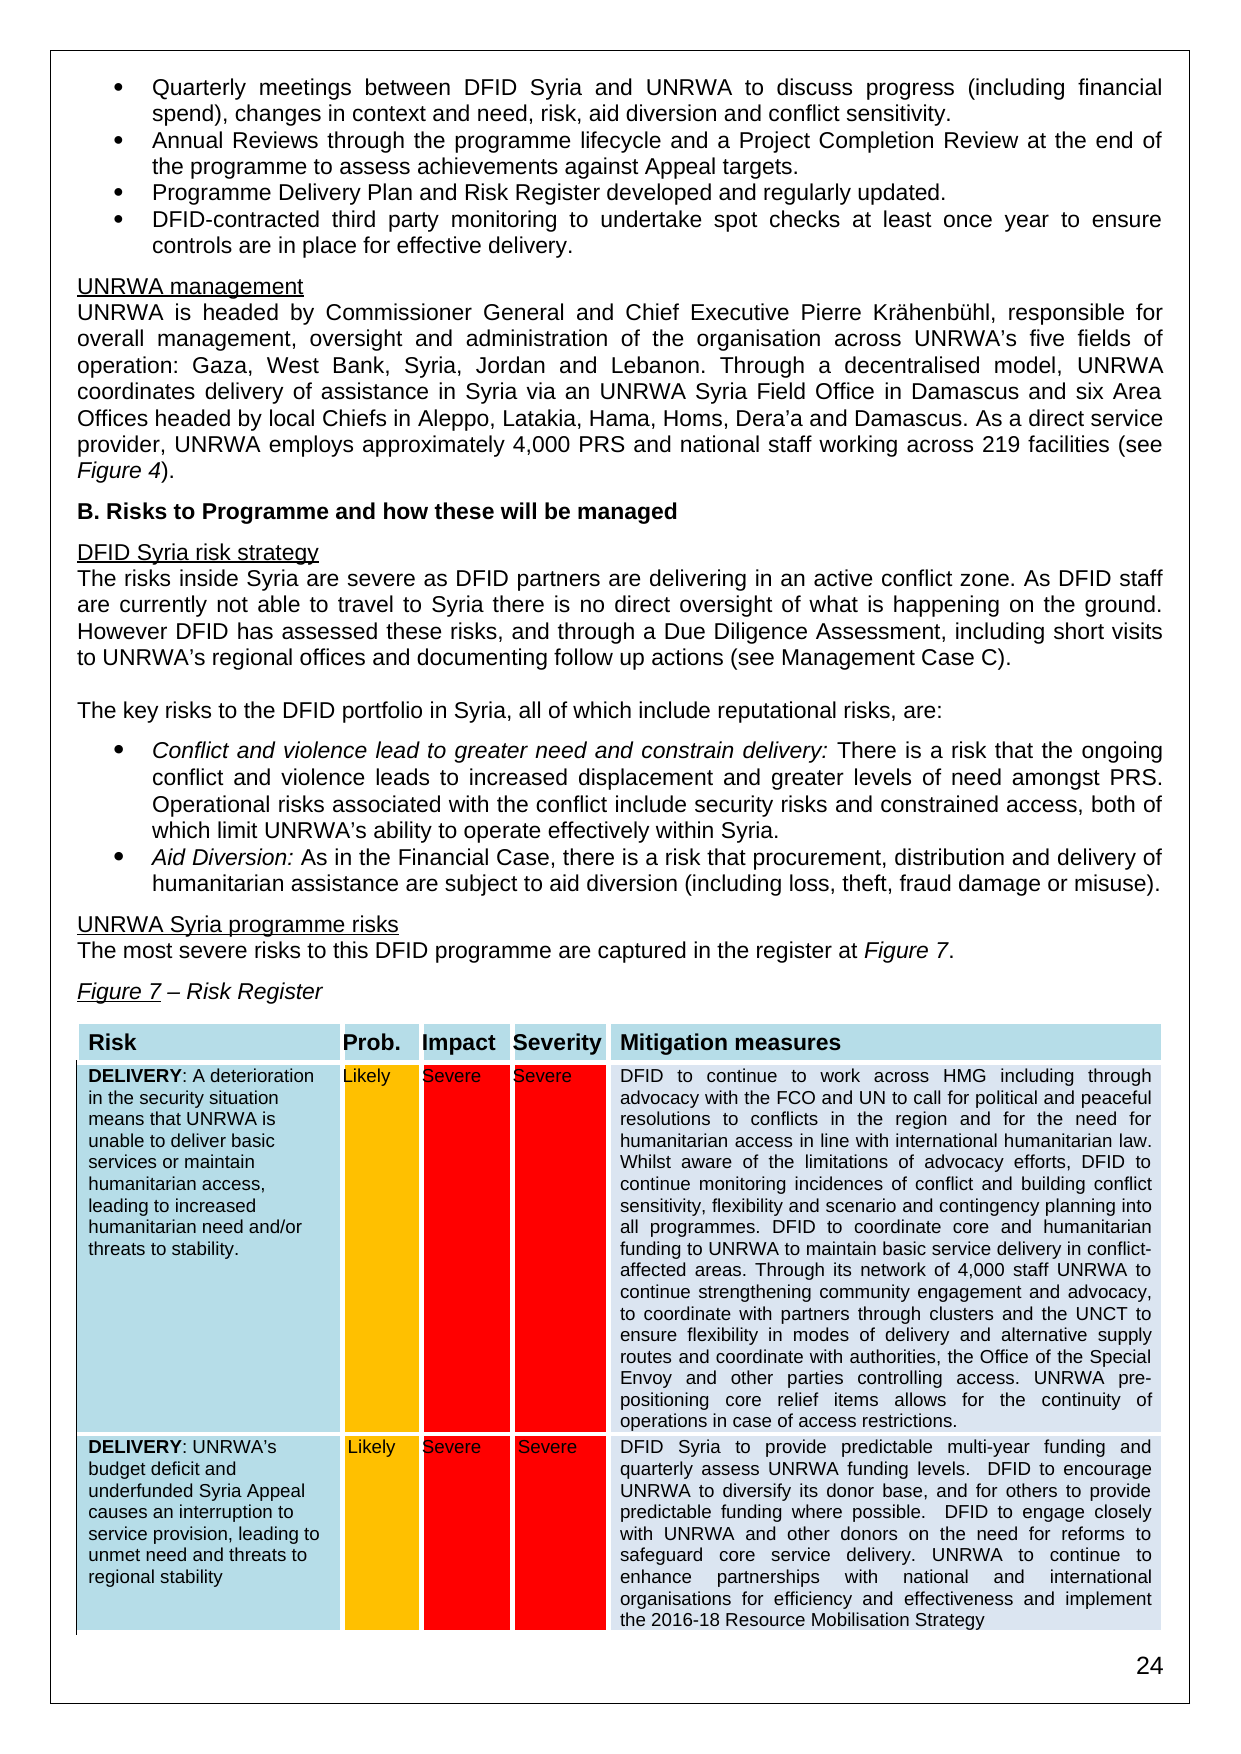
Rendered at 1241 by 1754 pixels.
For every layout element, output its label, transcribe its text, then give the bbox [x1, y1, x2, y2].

list DFID-contracted third party monitoring to undertake spot checks at least once year to ensure controls are in place for effective delivery. [114, 206, 1163, 258]
list Conflict and violence lead to greater need and constrain delivery: There is a risk that the ongoing conflict and violence leads to increased displacement and greater levels of need amongst PRS. Operational risks associated with the conflict include security risks and constrained access, both of which limit UNRWA’s ability to operate effectively within Syria. [114, 737, 1163, 843]
text Figure 7 – Risk Register [77, 978, 1163, 1004]
table_header Impact [424, 1024, 510, 1060]
text B. Risks to Programme and how these will be managed [77, 498, 1163, 524]
list Annual Reviews through the programme lifecycle and a Project Completion Review at the end of the programme to assess achievements against Appeal targets. [114, 127, 1163, 179]
text The risks inside Syria are severe as DFID partners are delivering in an active conflict zone. As DFID staff are currently not able to travel to Syria there is no direct oversight of what is happening on the ground. However DFID has assessed these risks, and through a Due Diligence Assessment, including short visits to UNRWA’s regional offices and documenting follow up actions (see Management Case C). [77, 565, 1163, 670]
text The key risks to the DFID portfolio in Syria, all of which include reputational risks, are: [77, 697, 1163, 723]
table_cell Severe [515, 1065, 606, 1432]
table_cell Likely [345, 1065, 419, 1432]
list Programme Delivery Plan and Risk Register developed and regularly updated. [114, 179, 1163, 206]
table_header Risk [79, 1024, 340, 1060]
list UNRWA management [77, 273, 1163, 299]
table_cell Severe [424, 1065, 510, 1432]
table_cell DFID Syria to provide predictable multi-year funding and quarterly assess UNRWA funding levels. DFID to encourage UNRWA to diversify its donor base, and for others to provide predictable funding where possible. DFID to engage closely with UNRWA and other donors on the need for reforms to safeguard core service delivery. UNRWA to continue to enhance partnerships with national and international organisations for efficiency and effectiveness and implement the 2016-18 Resource Mobilisation Strategy [611, 1436, 1161, 1630]
table_header Prob. [345, 1024, 419, 1060]
list Quarterly meetings between DFID Syria and UNRWA to discuss progress (including financial spend), changes in context and need, risk, aid diversion and conflict sensitivity. [114, 74, 1163, 127]
table_header Mitigation measures [611, 1024, 1161, 1060]
list Aid Diversion: As in the Financial Case, there is a risk that procurement, distribution and delivery of humanitarian assistance are subject to aid diversion (including loss, theft, fraud damage or misuse). [114, 843, 1163, 897]
text The most severe risks to this DFID programme are captured in the register at Figure 7. [77, 937, 1163, 964]
table_header Severity [515, 1024, 606, 1060]
text UNRWA Syria programme risks [77, 911, 1163, 937]
table_cell DFID to continue to work across HMG including through advocacy with the FCO and UN to call for political and peaceful resolutions to conflicts in the region and for the need for humanitarian access in line with international humanitarian law. Whilst aware of the limitations of advocacy efforts, DFID to continue monitoring incidences of conflict and building conflict sensitivity, flexibility and scenario and contingency planning into all programmes. DFID to coordinate core and humanitarian funding to UNRWA to maintain basic service delivery in conflict-affected areas. Through its network of 4,000 staff UNRWA to continue strengthening community engagement and advocacy, to coordinate with partners through clusters and the UNCT to ensure flexibility in modes of delivery and alternative supply routes and coordinate with authorities, the Office of the Special Envoy and other parties controlling access. UNRWA pre-positioning core relief items allows for the continuity of operations in case of access restrictions. [611, 1065, 1161, 1432]
text DFID Syria risk strategy [77, 539, 1163, 565]
table_cell DELIVERY: UNRWA’s budget deficit and underfunded Syria Appeal causes an interruption to service provision, leading to unmet need and threats to regional stability [77, 1436, 340, 1630]
table_cell Severe [424, 1436, 510, 1630]
text UNRWA is headed by Commissioner General and Chief Executive Pierre Krähenbühl, responsible for overall management, oversight and administration of the organisation across UNRWA’s five fields of operation: Gaza, West Bank, Syria, Jordan and Lebanon. Through a decentralised model, UNRWA coordinates delivery of assistance in Syria via an UNRWA Syria Field Office in Damascus and six Area Offices headed by local Chiefs in Aleppo, Latakia, Hama, Homs, Dera’a and Damascus. As a direct service provider, UNRWA employs approximately 4,000 PRS and national staff working across 219 facilities (see Figure 4). [77, 299, 1163, 483]
table_cell Severe [515, 1436, 606, 1630]
table_cell Likely [345, 1436, 419, 1630]
table_cell DELIVERY: A deterioration in the security situation means that UNRWA is unable to deliver basic services or maintain humanitarian access, leading to increased humanitarian need and/or threats to stability. [77, 1065, 340, 1432]
